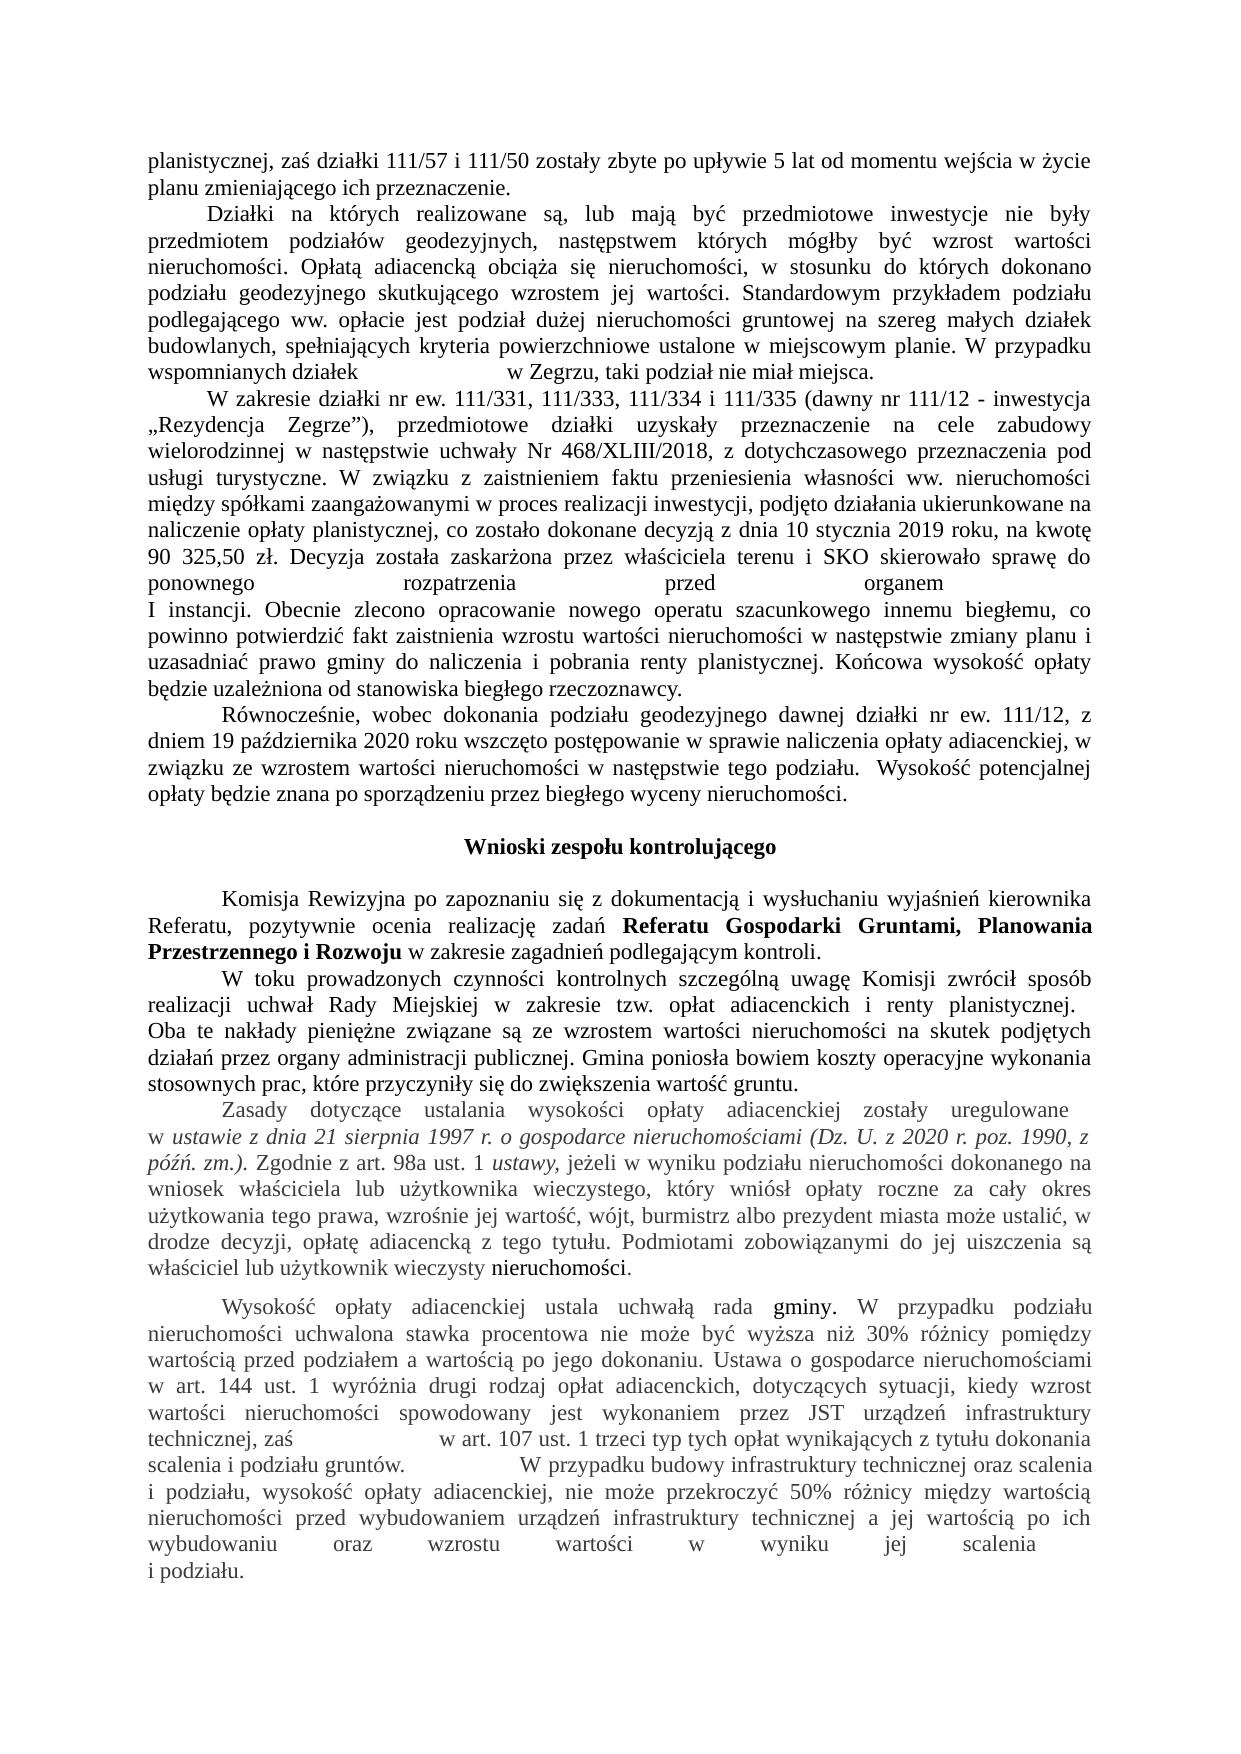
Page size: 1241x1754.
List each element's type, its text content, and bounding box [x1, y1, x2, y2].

text Działki na których realizowane są, lub mają być przedmiotowe inwestycje nie były przedmiotem podziałów geodezyjnych, następstwem których mógłby być wzrost wartości nieruchomości. Opłatą adiacencką obciąża się nieruchomości, w stosunku do których dokonano podziału geodezyjnego skutkującego wzrostem jej wartości. Standardowym przykładem podziału podlegającego ww. opłacie jest podział dużej nieruchomości gruntowej na szereg małych działek budowlanych, spełniających kryteria powierzchniowe ustalone w miejscowym planie. W przypadku wspomnianych działek w Zegrzu, taki podział nie miał miejsca. [148, 200, 1093, 385]
text Wysokość opłaty adiacenckiej ustala uchwałą rada gminy. W przypadku podziału nieruchomości uchwalona stawka procentowa nie może być wyższa niż 30% różnicy pomiędzy wartością przed podziałem a wartością po jego dokonaniu. Ustawa o gospodarce nieruchomościami w art. 144 ust. 1 wyróżnia drugi rodzaj opłat adiacenckich, dotyczących sytuacji, kiedy wzrost wartości nieruchomości spowodowany jest wykonaniem przez JST urządzeń infrastruktury technicznej, zaś w art. 107 ust. 1 trzeci typ tych opłat wynikających z tytułu dokonania scalenia i podziału gruntów. W przypadku budowy infrastruktury technicznej oraz scalenia i podziału, wysokość opłaty adiacenckiej, nie może przekroczyć 50% różnicy między wartością nieruchomości przed wybudowaniem urządzeń infrastruktury technicznej a jej wartością po ich wybudowaniu oraz wzrostu wartości w wyniku jej scalenia i podziału. [148, 1293, 1093, 1583]
text Równocześnie, wobec dokonania podziału geodezyjnego dawnej działki nr ew. 111/12, z dniem 19 października 2020 roku wszczęto postępowanie w sprawie naliczenia opłaty adiacenckiej, w związku ze wzrostem wartości nieruchomości w następstwie tego podziału. Wysokość potencjalnej opłaty będzie znana po sporządzeniu przez biegłego wyceny nieruchomości. [148, 701, 1093, 806]
text Zasady dotyczące ustalania wysokości opłaty adiacenckiej zostały uregulowane w ustawie z dnia 21 sierpnia 1997 r. o gospodarce nieruchomościami (Dz. U. z 2020 r. poz. 1990, z późń. zm.). Zgodnie z art. 98a ust. 1 ustawy, jeżeli w wyniku podziału nieruchomości dokonanego na wniosek właściciela lub użytkownika wieczystego, który wniósł opłaty roczne za cały okres użytkowania tego prawa, wzrośnie jej wartość, wójt, burmistrz albo prezydent miasta może ustalić, w drodze decyzji, opłatę adiacencką z tego tytułu. Podmiotami zobowiązanymi do jej uiszczenia są właściciel lub użytkownik wieczysty nieruchomości. [148, 1096, 1093, 1281]
text W zakresie działki nr ew. 111/331, 111/333, 111/334 i 111/335 (dawny nr 111/12 - inwestycja „Rezydencja Zegrze”), przedmiotowe działki uzyskały przeznaczenie na cele zabudowy wielorodzinnej w następstwie uchwały Nr 468/XLIII/2018, z dotychczasowego przeznaczenia pod usługi turystyczne. W związku z zaistnieniem faktu przeniesienia własności ww. nieruchomości między spółkami zaangażowanymi w proces realizacji inwestycji, podjęto działania ukierunkowane na naliczenie opłaty planistycznej, co zostało dokonane decyzją z dnia 10 stycznia 2019 roku, na kwotę 90 325,50 zł. Decyzja została zaskarżona przez właściciela terenu i SKO skierowało sprawę do ponownego rozpatrzenia przed organem I instancji. Obecnie zlecono opracowanie nowego operatu szacunkowego innemu biegłemu, co powinno potwierdzić fakt zaistnienia wzrostu wartości nieruchomości w następstwie zmiany planu i uzasadniać prawo gminy do naliczenia i pobrania renty planistycznej. Końcowa wysokość opłaty będzie uzależniona od stanowiska biegłego rzeczoznawcy. [148, 385, 1093, 701]
text W toku prowadzonych czynności kontrolnych szczególną uwagę Komisji zwrócił sposób realizacji uchwał Rady Miejskiej w zakresie tzw. opłat adiacenckich i renty planistycznej. Oba te nakłady pieniężne związane są ze wzrostem wartości nieruchomości na skutek podjętych działań przez organy administracji publicznej. Gmina poniosła bowiem koszty operacyjne wykonania stosownych prac, które przyczyniły się do zwiększenia wartość gruntu. [148, 964, 1093, 1096]
text planistycznej, zaś działki 111/57 i 111/50 zostały zbyte po upływie 5 lat od momentu wejścia w życie planu zmieniającego ich przeznaczenie. [148, 148, 1093, 200]
text Wnioski zespołu kontrolującego [148, 833, 1093, 859]
text Komisja Rewizyjna po zapoznaniu się z dokumentacją i wysłuchaniu wyjaśnień kierownika Referatu, pozytywnie ocenia realizację zadań Referatu Gospodarki Gruntami, Planowania Przestrzennego i Rozwoju w zakresie zagadnień podlegającym kontroli. [148, 886, 1093, 964]
